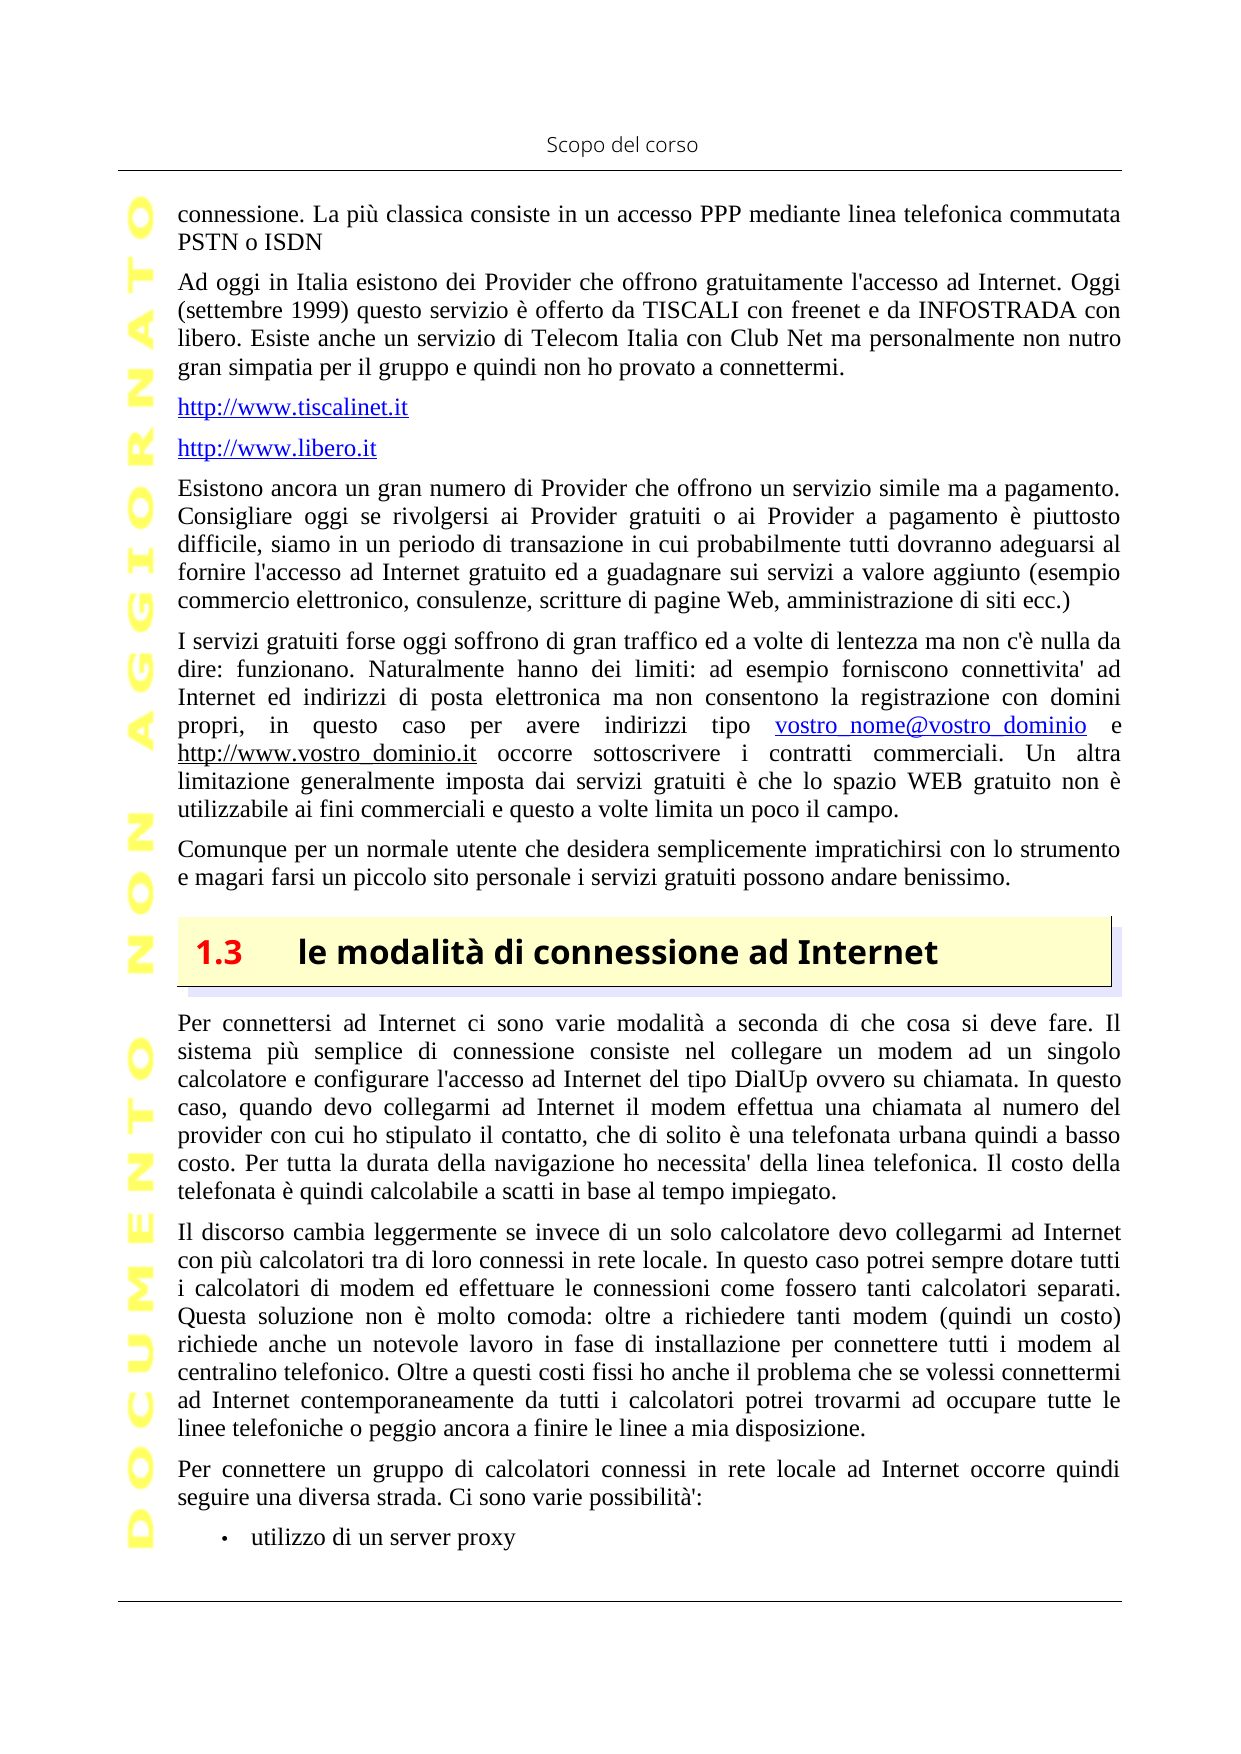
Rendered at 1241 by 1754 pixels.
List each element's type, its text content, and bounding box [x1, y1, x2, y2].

text Per connettersi ad Internet ci sono varie modalità a seconda di che cosa si deve fare. Il sistema più semplice di connessione consiste nel collegare un modem ad un singolo calcolatore e configurare l'accesso ad Internet del tipo DialUp ovvero su chiamata. In questo caso, quando devo collegarmi ad Internet il modem effettua una chiamata al numero del provider con cui ho stipulato il contatto, che di solito è una telefonata urbana quindi a basso costo. Per tutta la durata della navigazione ho necessita' della linea telefonica. Il costo della telefonata è quindi calcolabile a scatti in base al tempo impiegato. [177, 1009, 1122, 1205]
text http://www.tiscalinet.it [177, 393, 1122, 421]
list utilizzo di un server proxy [221, 1523, 1122, 1551]
text http://www.libero.it [177, 433, 1122, 461]
text I servizi gratuiti forse oggi soffrono di gran traffico ed a volte di lentezza ma non c'è nulla da dire: funzionano. Naturalmente hanno dei limiti: ad esempio forniscono connettivita' ad Internet ed indirizzi di posta elettronica ma non consentono la registrazione con domini propri, in questo caso per avere indirizzi tipo vostro_nome@vostro_dominio e http://www.vostro_dominio.it occorre sottoscrivere i contratti commerciali. Un altra limitazione generalmente imposta dai servizi gratuiti è che lo spazio WEB gratuito non è utilizzabile ai fini commerciali e questo a volte limita un poco il campo. [177, 627, 1122, 823]
text Esistono ancora un gran numero di Provider che offrono un servizio simile ma a pagamento. Consigliare oggi se rivolgersi ai Provider gratuiti o ai Provider a pagamento è piuttosto difficile, siamo in un periodo di transazione in cui probabilmente tutti dovranno adeguarsi al fornire l'accesso ad Internet gratuito ed a guadagnare sui servizi a valore aggiunto (esempio commercio elettronico, consulenze, scritture di pagine Web, amministrazione di siti ecc.) [177, 474, 1122, 614]
text Il discorso cambia leggermente se invece di un solo calcolatore devo collegarmi ad Internet con più calcolatori tra di loro connessi in rete locale. In questo caso potrei sempre dotare tutti i calcolatori di modem ed effettuare le connessioni come fossero tanti calcolatori separati. Questa soluzione non è molto comoda: oltre a richiedere tanti modem (quindi un costo) richiede anche un notevole lavoro in fase di installazione per connettere tutti i modem al centralino telefonico. Oltre a questi costi fissi ho anche il problema che se volessi connettermi ad Internet contemporaneamente da tutti i calcolatori potrei trovarmi ad occupare tutte le linee telefoniche o peggio ancora a finire le linee a mia disposizione. [177, 1218, 1122, 1442]
picture [118, 476, 189, 1277]
text Ad oggi in Italia esistono dei Provider che offrono gratuitamente l'accesso ad Internet. Oggi (settembre 1999) questo servizio è offerto da TISCALI con freenet e da INFOSTRADA con libero. Esiste anche un servizio di Telecom Italia con Club Net ma personalmente non nutro gran simpatia per il gruppo e quindi non ho provato a connettermi. [177, 268, 1122, 380]
text Per connettere un gruppo di calcolatori connessi in rete locale ad Internet occorre quindi seguire una diversa strada. Ci sono varie possibilità': [177, 1454, 1122, 1511]
text Comunque per un normale utente che desidera semplicemente impratichirsi con lo strumento e magari farsi un piccolo sito personale i servizi gratuiti possono andare benissimo. [177, 835, 1122, 891]
text connessione. La più classica consiste in un accesso PPP mediante linea telefonica commutata PSTN o ISDN [177, 200, 1122, 256]
subtitle le modalità di connessione ad Internet [178, 917, 1111, 986]
